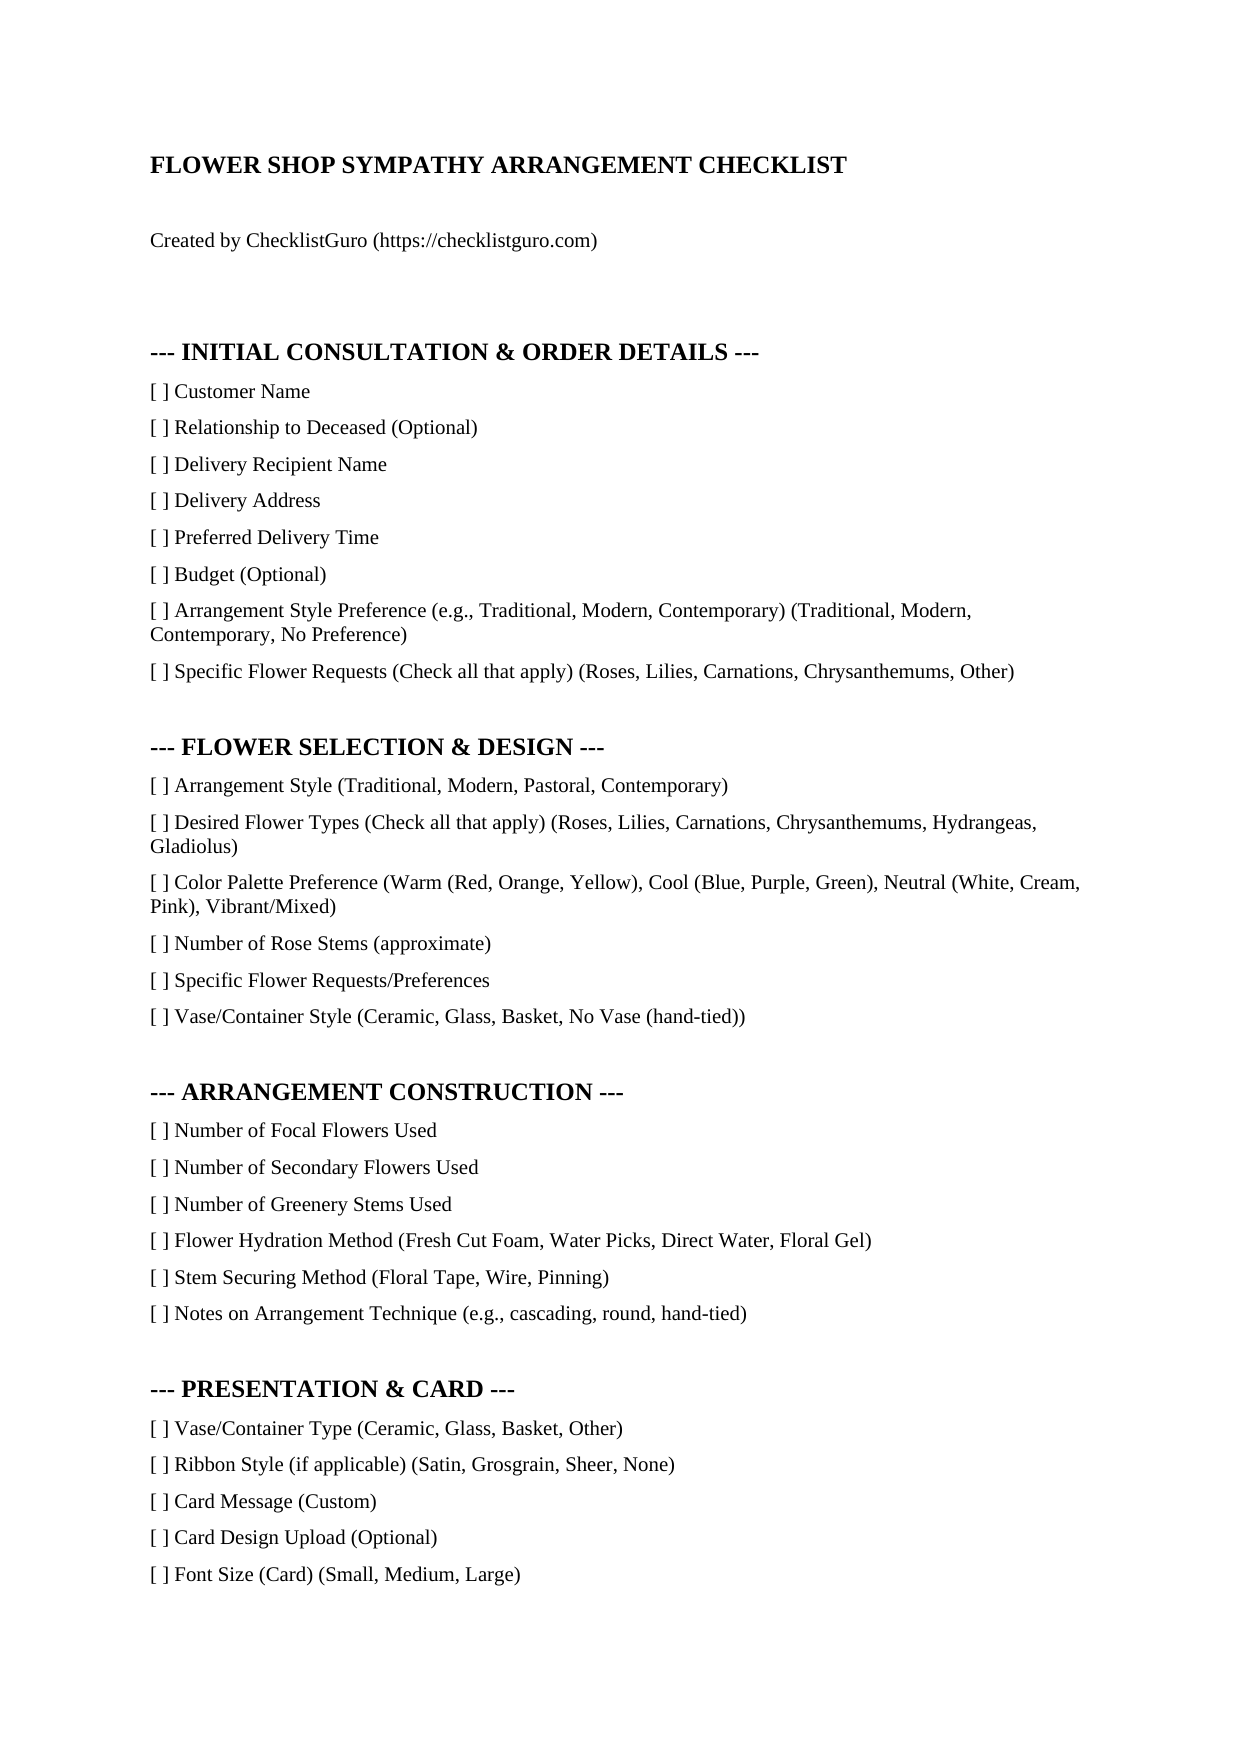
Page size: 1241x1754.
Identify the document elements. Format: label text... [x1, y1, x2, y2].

text [ ] Specific Flower Requests/Preferences [150, 967, 1090, 992]
text [ ] Card Message (Custom) [150, 1489, 1090, 1513]
text [ ] Color Palette Preference (Warm (Red, Orange, Yellow), Cool (Blue, Purple, Green), Neutral (White, Cream, Pink), Vibrant/Mixed) [150, 870, 1090, 918]
text [ ] Arrangement Style Preference (e.g., Traditional, Modern, Contemporary) (Traditional, Modern, Contemporary, No Preference) [150, 598, 1090, 646]
text [ ] Desired Flower Types (Check all that apply) (Roses, Lilies, Carnations, Chrysanthemums, Hydrangeas, Gladiolus) [150, 810, 1090, 858]
text [ ] Relationship to Deceased (Optional) [150, 415, 1090, 439]
text [ ] Arrangement Style (Traditional, Modern, Pastoral, Contemporary) [150, 773, 1090, 797]
text [ ] Specific Flower Requests (Check all that apply) (Roses, Lilies, Carnations, Chrysanthemums, Other) [150, 659, 1090, 683]
text [ ] Number of Secondary Flowers Used [150, 1155, 1090, 1179]
text --- INITIAL CONSULTATION & ORDER DETAILS --- [150, 337, 1090, 366]
text [ ] Flower Hydration Method (Fresh Cut Foam, Water Picks, Direct Water, Floral Gel) [150, 1228, 1090, 1252]
text Created by ChecklistGuro (https://checklistguro.com) [150, 228, 1090, 252]
text [ ] Card Design Upload (Optional) [150, 1525, 1090, 1549]
text [ ] Number of Focal Flowers Used [150, 1118, 1090, 1142]
text [ ] Preferred Delivery Time [150, 525, 1090, 549]
text [ ] Vase/Container Style (Ceramic, Glass, Basket, No Vase (hand-tied)) [150, 1004, 1090, 1028]
text [ ] Number of Rose Stems (approximate) [150, 931, 1090, 955]
text [ ] Customer Name [150, 379, 1090, 403]
text --- FLOWER SELECTION & DESIGN --- [150, 732, 1090, 761]
text --- ARRANGEMENT CONSTRUCTION --- [150, 1077, 1090, 1106]
text [ ] Delivery Address [150, 488, 1090, 512]
text --- PRESENTATION & CARD --- [150, 1374, 1090, 1403]
text [ ] Notes on Arrangement Technique (e.g., cascading, round, hand-tied) [150, 1301, 1090, 1325]
text [ ] Ribbon Style (if applicable) (Satin, Grosgrain, Sheer, None) [150, 1452, 1090, 1476]
text [ ] Vase/Container Type (Ceramic, Glass, Basket, Other) [150, 1416, 1090, 1440]
text [ ] Number of Greenery Stems Used [150, 1192, 1090, 1216]
text [ ] Budget (Optional) [150, 562, 1090, 586]
text [ ] Delivery Recipient Name [150, 452, 1090, 476]
text [ ] Font Size (Card) (Small, Medium, Large) [150, 1562, 1090, 1586]
text FLOWER SHOP SYMPATHY ARRANGEMENT CHECKLIST [150, 150, 1090, 179]
text [ ] Stem Securing Method (Floral Tape, Wire, Pinning) [150, 1265, 1090, 1289]
